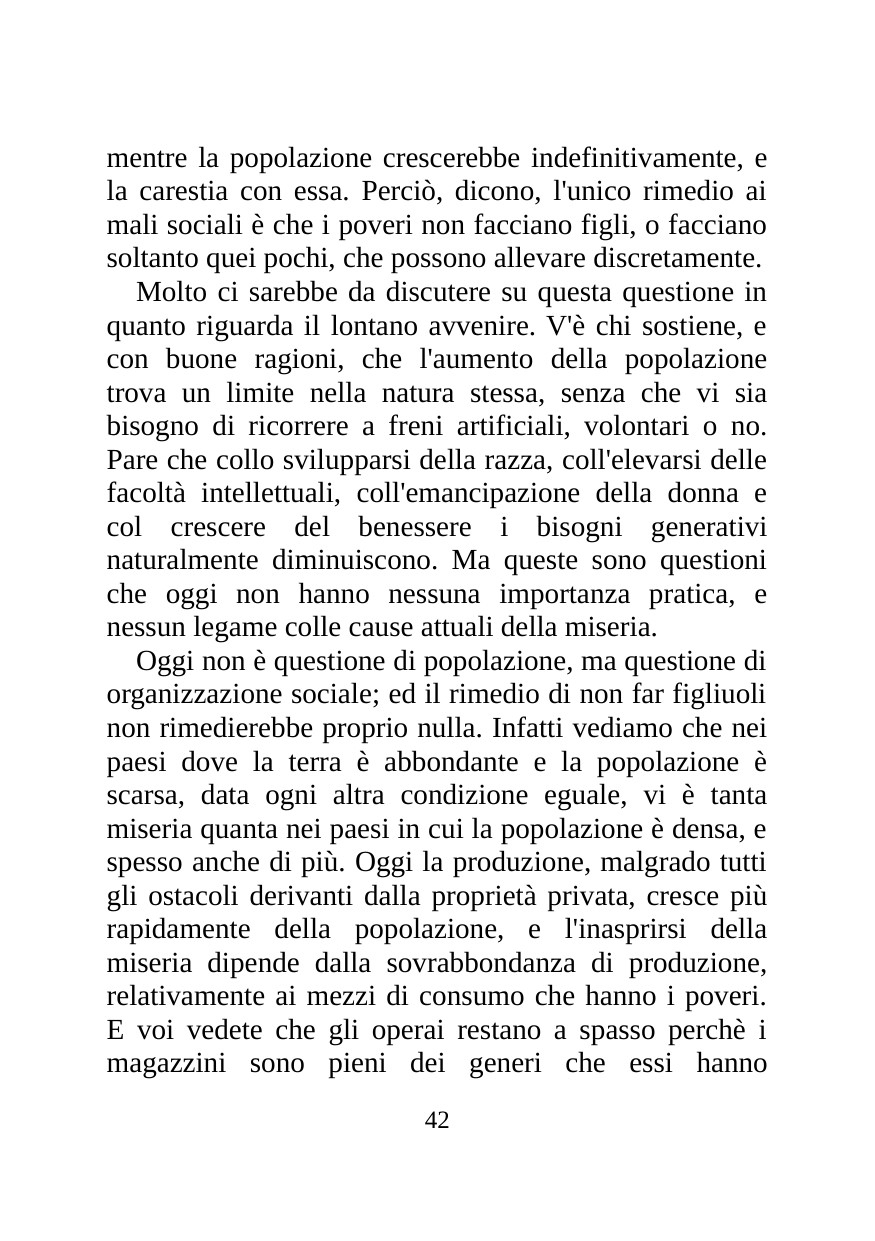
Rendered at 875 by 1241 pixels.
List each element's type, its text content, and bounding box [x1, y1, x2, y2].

text mentre la popolazione crescerebbe indefinitivamente, e la carestia con essa. Perciò, dicono, l'unico rimedio ai mali sociali è che i poveri non facciano figli, o facciano soltanto quei pochi, che possono allevare discretamente. [106, 140, 768, 274]
text Molto ci sarebbe da discutere su questa questione in quanto riguarda il lontano avvenire. V'è chi sostiene, e con buone ragioni, che l'aumento della popolazione trova un limite nella natura stessa, senza che vi sia bisogno di ricorrere a freni artificiali, volontari o no. Pare che collo svilupparsi della razza, coll'elevarsi delle facoltà intellettuali, coll'emancipazione della donna e col crescere del benessere i bisogni generativi naturalmente diminuiscono. Ma queste sono questioni che oggi non hanno nessuna importanza pratica, e nessun legame colle cause attuali della miseria. [106, 274, 768, 643]
text Oggi non è questione di popolazione, ma questione di organizzazione sociale; ed il rimedio di non far figliuoli non rimedierebbe proprio nulla. Infatti vediamo che nei paesi dove la terra è abbondante e la popolazione è scarsa, data ogni altra condizione eguale, vi è tanta miseria quanta nei paesi in cui la popolazione è densa, e spesso anche di più. Oggi la produzione, malgrado tutti gli ostacoli derivanti dalla proprietà privata, cresce più rapidamente della popolazione, e l'inasprirsi della miseria dipende dalla sovrabbondanza di produzione, relativamente ai mezzi di consumo che hanno i poveri. E voi vedete che gli operai restano a spasso perchè i magazzini sono pieni dei generi che essi hanno [106, 643, 768, 1079]
